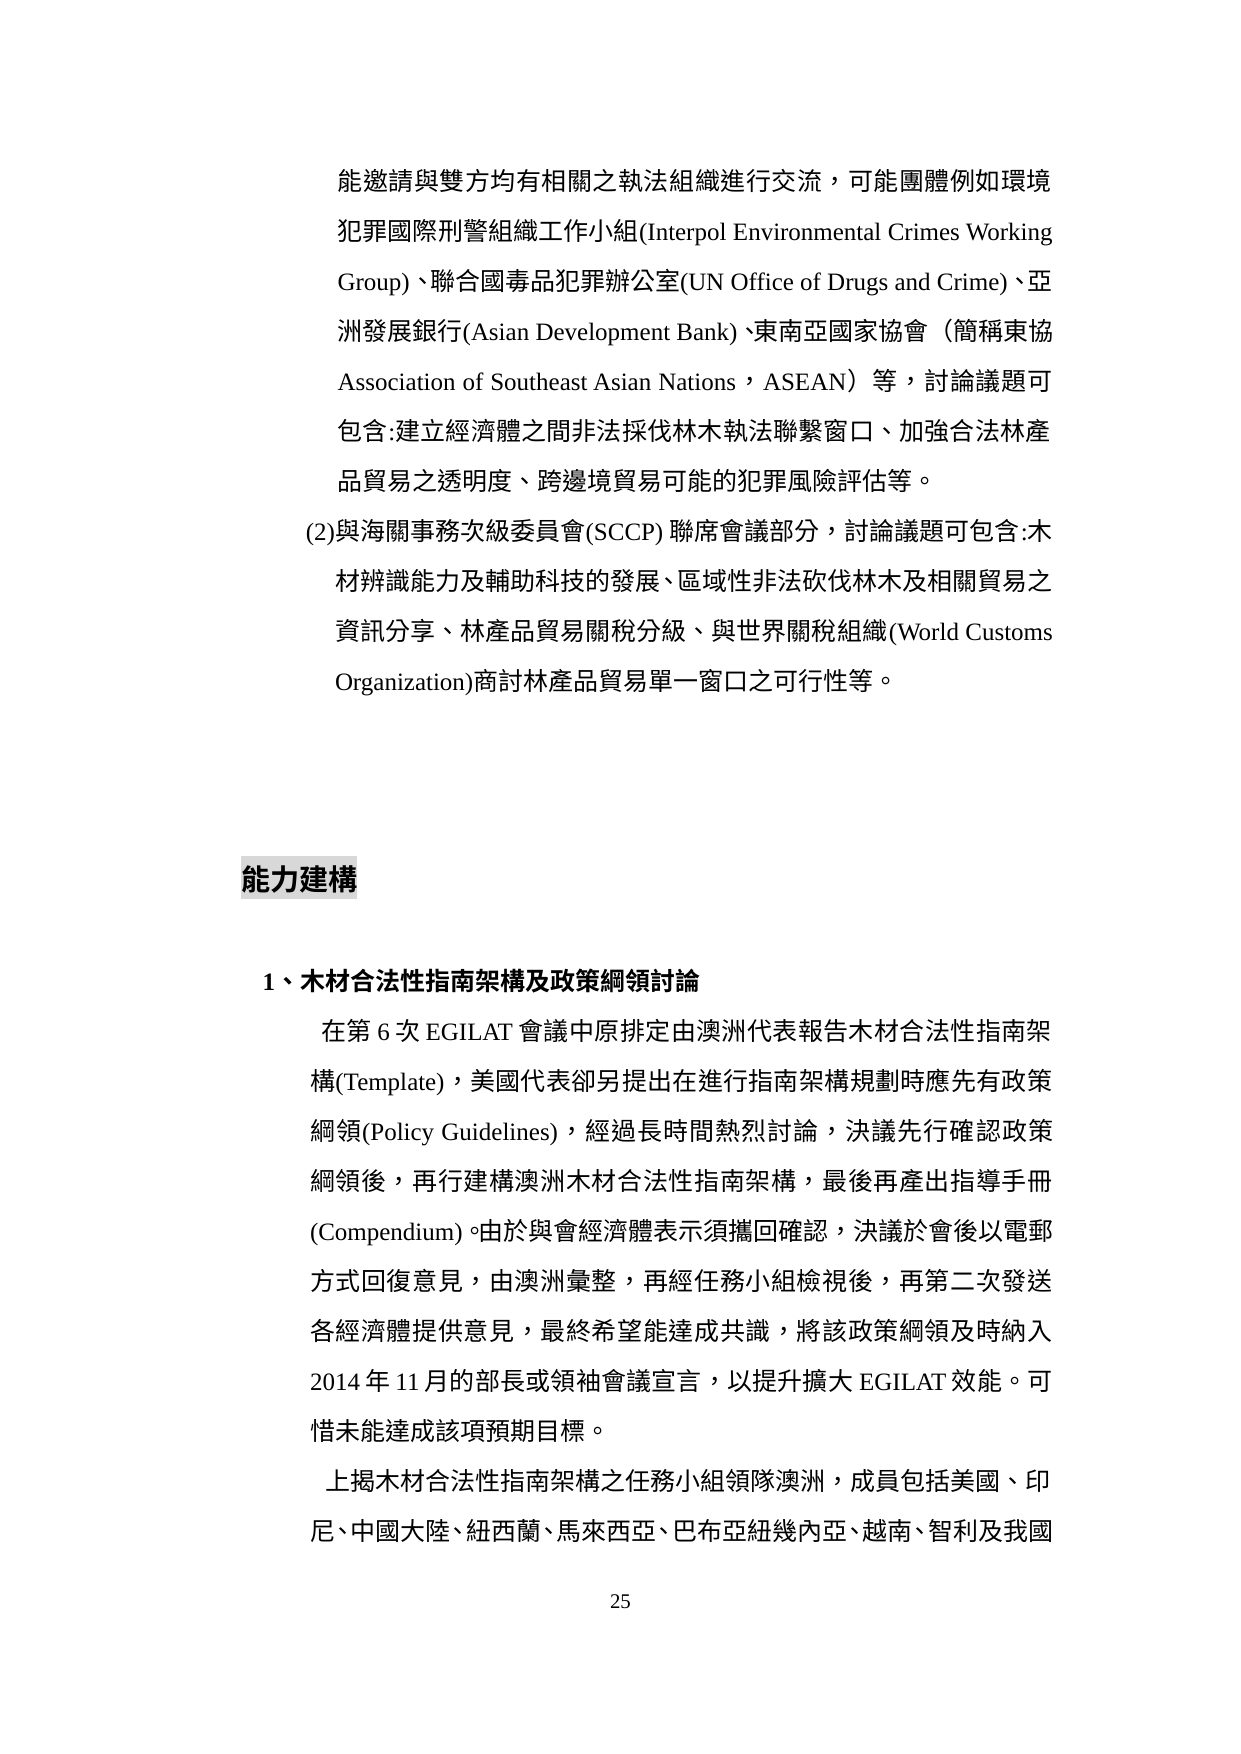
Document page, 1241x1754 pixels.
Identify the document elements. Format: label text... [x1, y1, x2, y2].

text (1)與APEC反貪腐及透明化工作小組(ACTWG) 聯席會議部分，希望能邀請與雙方均有相關之執法組織進行交流，可能團體例如環境犯罪國際刑警組織工作小組(Interpol Environmental Crimes Working Group)、聯合國毒品犯罪辦公室(UN Office of Drugs and Crime)、亞洲發展銀行(Asian Development Bank)、東南亞國家協會（簡稱東協，Association of Southeast Asian Nations，ASEAN）等，討論議題可包含:建立經濟體之間非法採伐林木執法聯繫窗口、加強合法林產品貿易之透明度、跨邊境貿易可能的犯罪風險評估等。 [287, 150, 1053, 500]
text (2)與海關事務次級委員會(SCCP) 聯席會議部分，討論議題可包含:木材辨識能力及輔助科技的發展、區域性非法砍伐林木及相關貿易之資訊分享、林產品貿易關稅分級、與世界關稅組織(World Customs Organization)商討林產品貿易單一窗口之可行性等。 [306, 500, 1053, 700]
text 能力建構 [241, 850, 1053, 900]
text 1、木材合法性指南架構及政策綱領討論 [262, 950, 1053, 1000]
text 上揭木材合法性指南架構之任務小組領隊澳洲，成員包括美國、印尼、中國大陸、紐西蘭、馬來西亞、巴布亞紐幾內亞、越南、智利及我國 [281, 1450, 1053, 1550]
text 在第6次EGILAT會議中原排定由澳洲代表報告木材合法性指南架構(Template)，美國代表卻另提出在進行指南架構規劃時應先有政策綱領(Policy Guidelines)，經過長時間熱烈討論，決議先行確認政策綱領後，再行建構澳洲木材合法性指南架構，最後再產出指導手冊(Compendium)。由於與會經濟體表示須攜回確認，決議於會後以電郵方式回復意見，由澳洲彙整，再經任務小組檢視後，再第二次發送各經濟體提供意見，最終希望能達成共識，將該政策綱領及時納入2014年11月的部長或領袖會議宣言，以提升擴大EGILAT效能。可惜未能達成該項預期目標。 [281, 1000, 1053, 1450]
